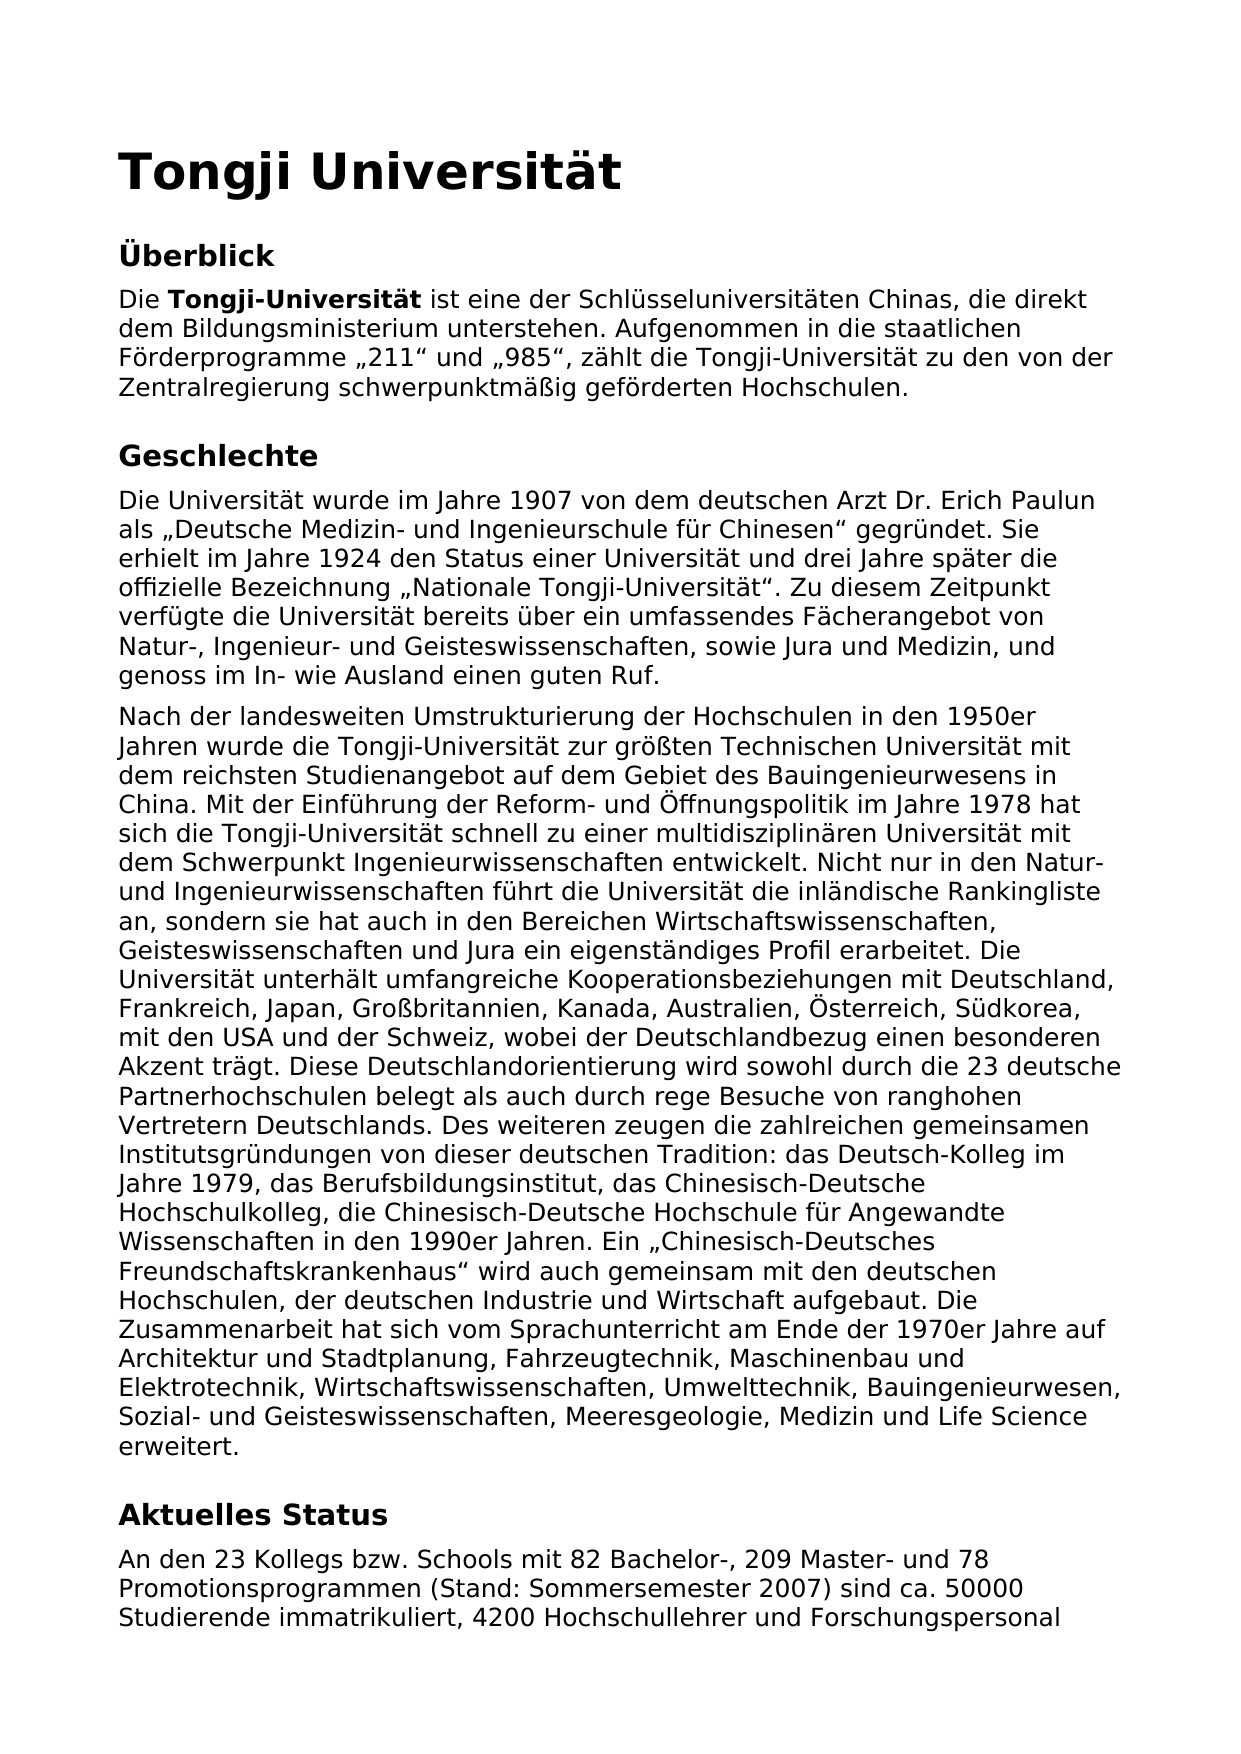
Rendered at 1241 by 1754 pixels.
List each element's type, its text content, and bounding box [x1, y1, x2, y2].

text An den 23 Kollegs bzw. Schools mit 82 Bachelor-, 209 Master- und 78 Promotionsprogrammen (Stand: Sommersemester 2007) sind ca. 50000 Studierende immatrikuliert, 4200 Hochschullehrer und Forschungspersonal [118, 1545, 1122, 1632]
subtitle Aktuelles Status [118, 1498, 1122, 1532]
subtitle Tongji Universität [118, 143, 1122, 201]
subtitle Geschlechte [118, 439, 1122, 473]
text Die Tongji-Universität ist eine der Schlüsseluniversitäten Chinas, die direkt dem Bildungsministerium unterstehen. Aufgenommen in die staatlichen Förderprogramme „211“ und „985“, zählt die Tongji-Universität zu den von der Zentralregierung schwerpunktmäßig geförderten Hochschulen. [118, 285, 1122, 402]
text Die Universität wurde im Jahre 1907 von dem deutschen Arzt Dr. Erich Paulun als „Deutsche Medizin- und Ingenieurschule für Chinesen“ gegründet. Sie erhielt im Jahre 1924 den Status einer Universität und drei Jahre später die offizielle Bezeichnung „Nationale Tongji-Universität“. Zu diesem Zeitpunkt verfügte die Universität bereits über ein umfassendes Fächerangebot von Natur-, Ingenieur- und Geisteswissenschaften, sowie Jura und Medizin, und genoss im In- wie Ausland einen guten Ruf. [118, 486, 1122, 690]
text Nach der landesweiten Umstrukturierung der Hochschulen in den 1950er Jahren wurde die Tongji-Universität zur größten Technischen Universität mit dem reichsten Studienangebot auf dem Gebiet des Bauingenieurwesens in China. Mit der Einführung der Reform- und Öffnungspolitik im Jahre 1978 hat sich die Tongji-Universität schnell zu einer multidisziplinären Universität mit dem Schwerpunkt Ingenieurwissenschaften entwickelt. Nicht nur in den Natur- und Ingenieurwissenschaften führt die Universität die inländische Rankingliste an, sondern sie hat auch in den Bereichen Wirtschaftswissenschaften, Geisteswissenschaften und Jura ein eigenständiges Profil erarbeitet. Die Universität unterhält umfangreiche Kooperationsbeziehungen mit Deutschland, Frankreich, Japan, Großbritannien, Kanada, Australien, Österreich, Südkorea, mit den USA und der Schweiz, wobei der Deutschlandbezug einen besonderen Akzent trägt. Diese Deutschlandorientierung wird sowohl durch die 23 deutsche Partnerhochschulen belegt als auch durch rege Besuche von ranghohen Vertretern Deutschlands. Des weiteren zeugen die zahlreichen gemeinsamen Institutsgründungen von dieser deutschen Tradition: das Deutsch-Kolleg im Jahre 1979, das Berufsbildungsinstitut, das Chinesisch-Deutsche Hochschulkolleg, die Chinesisch-Deutsche Hochschule für Angewandte Wissenschaften in den 1990er Jahren. Ein „Chinesisch-Deutsches Freundschaftskrankenhaus“ wird auch gemeinsam mit den deutschen Hochschulen, der deutschen Industrie und Wirtschaft aufgebaut. Die Zusammenarbeit hat sich vom Sprachunterricht am Ende der 1970er Jahre auf Architektur und Stadtplanung, Fahrzeugtechnik, Maschinenbau und Elektrotechnik, Wirtschaftswissenschaften, Umwelttechnik, Bauingenieurwesen, Sozial- und Geisteswissenschaften, Meeresgeologie, Medizin und Life Science erweitert. [118, 703, 1122, 1461]
subtitle Überblick [118, 239, 1122, 273]
